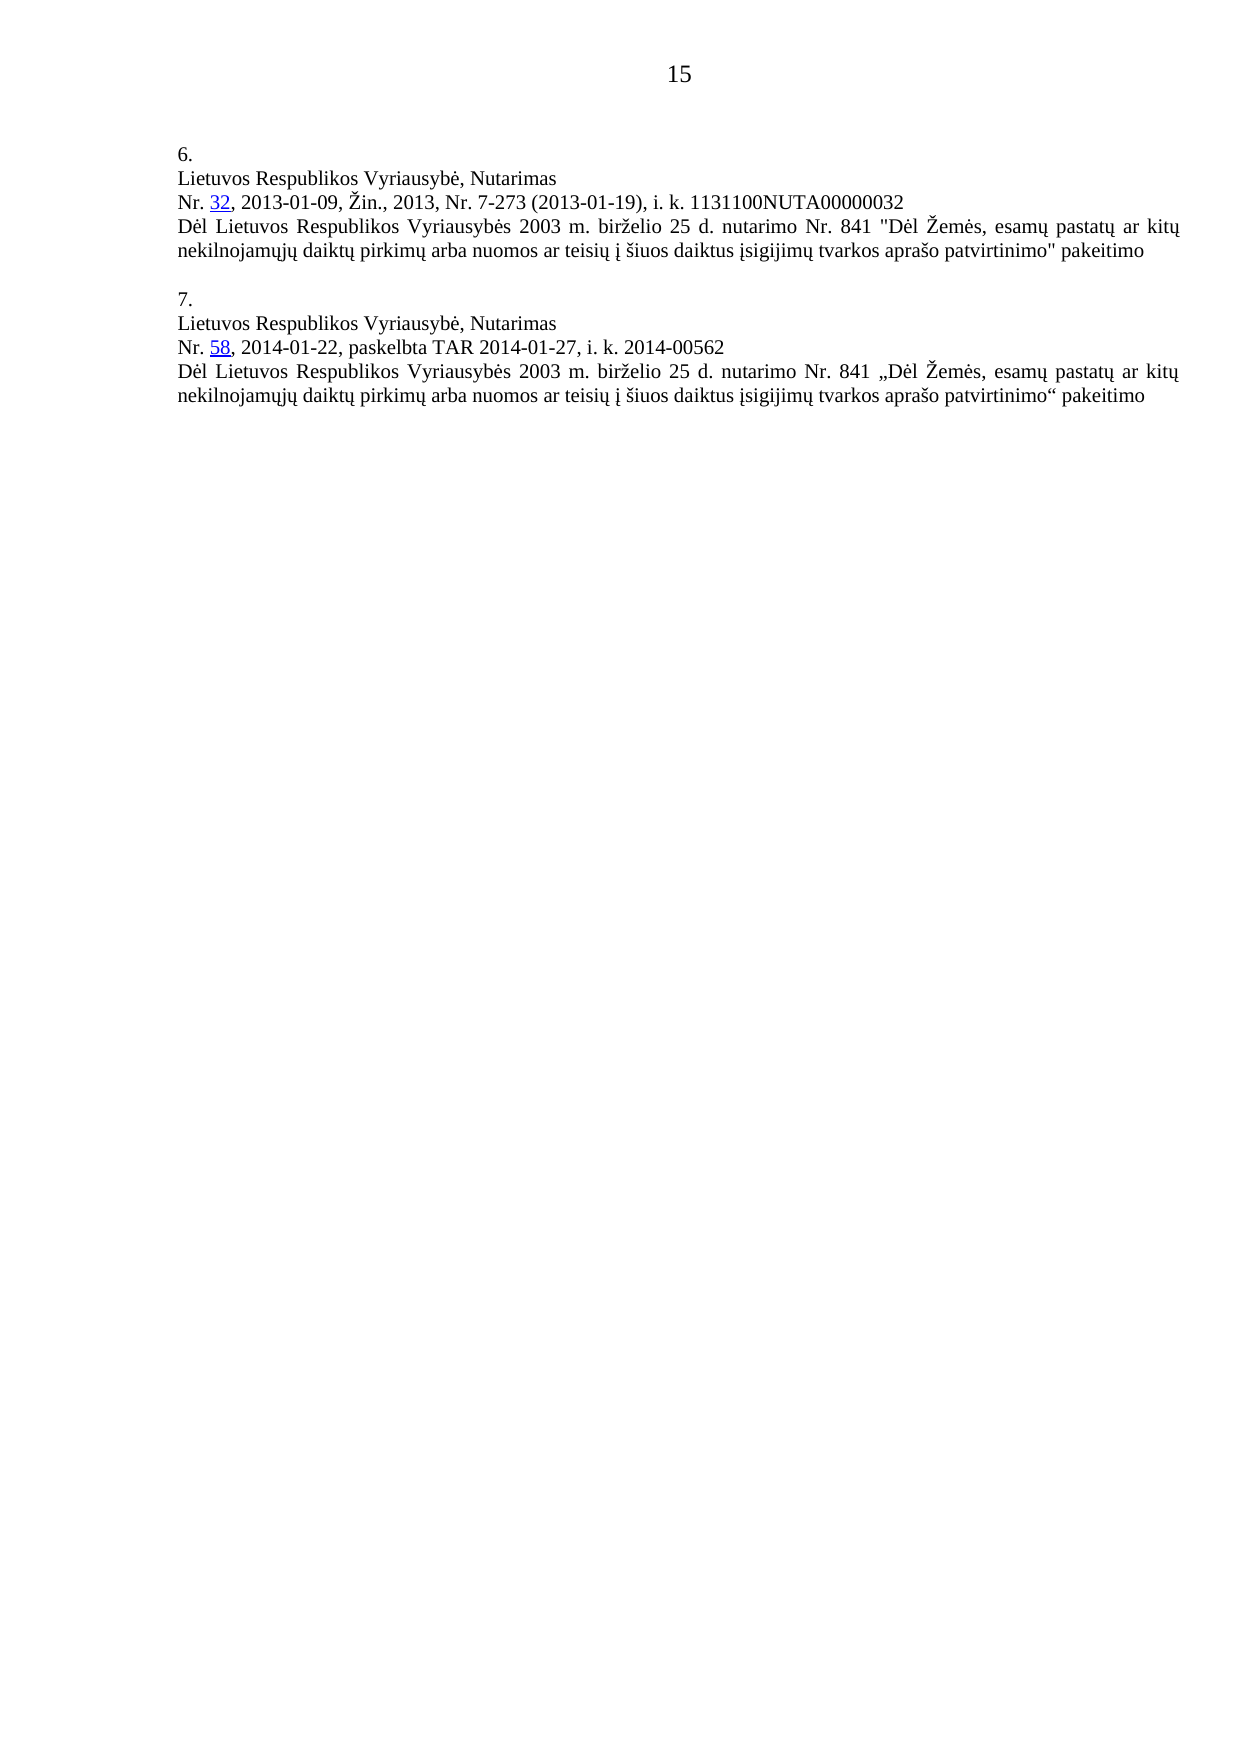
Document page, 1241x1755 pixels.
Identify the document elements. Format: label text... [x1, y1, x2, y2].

text Lietuvos Respublikos Vyriausybė, Nutarimas [177, 311, 1181, 335]
text Dėl Lietuvos Respublikos Vyriausybės 2003 m. birželio 25 d. nutarimo Nr. 841 „Dėl Žemės, esamų pastatų ar kitų nekilnojamųjų daiktų pirkimų arba nuomos ar teisių į šiuos daiktus įsigijimų tvarkos aprašo patvirtinimo“ pakeitimo [177, 359, 1181, 407]
text 6. [177, 142, 1181, 166]
text Nr. 58, 2014-01-22, paskelbta TAR 2014-01-27, i. k. 2014-00562 [177, 335, 1181, 359]
text 7. [177, 287, 1181, 311]
text Nr. 32, 2013-01-09, Žin., 2013, Nr. 7-273 (2013-01-19), i. k. 1131100NUTA00000032 [177, 190, 1181, 214]
text Lietuvos Respublikos Vyriausybė, Nutarimas [177, 166, 1181, 190]
text Dėl Lietuvos Respublikos Vyriausybės 2003 m. birželio 25 d. nutarimo Nr. 841 "Dėl Žemės, esamų pastatų ar kitų nekilnojamųjų daiktų pirkimų arba nuomos ar teisių į šiuos daiktus įsigijimų tvarkos aprašo patvirtinimo" pakeitimo [177, 214, 1181, 262]
